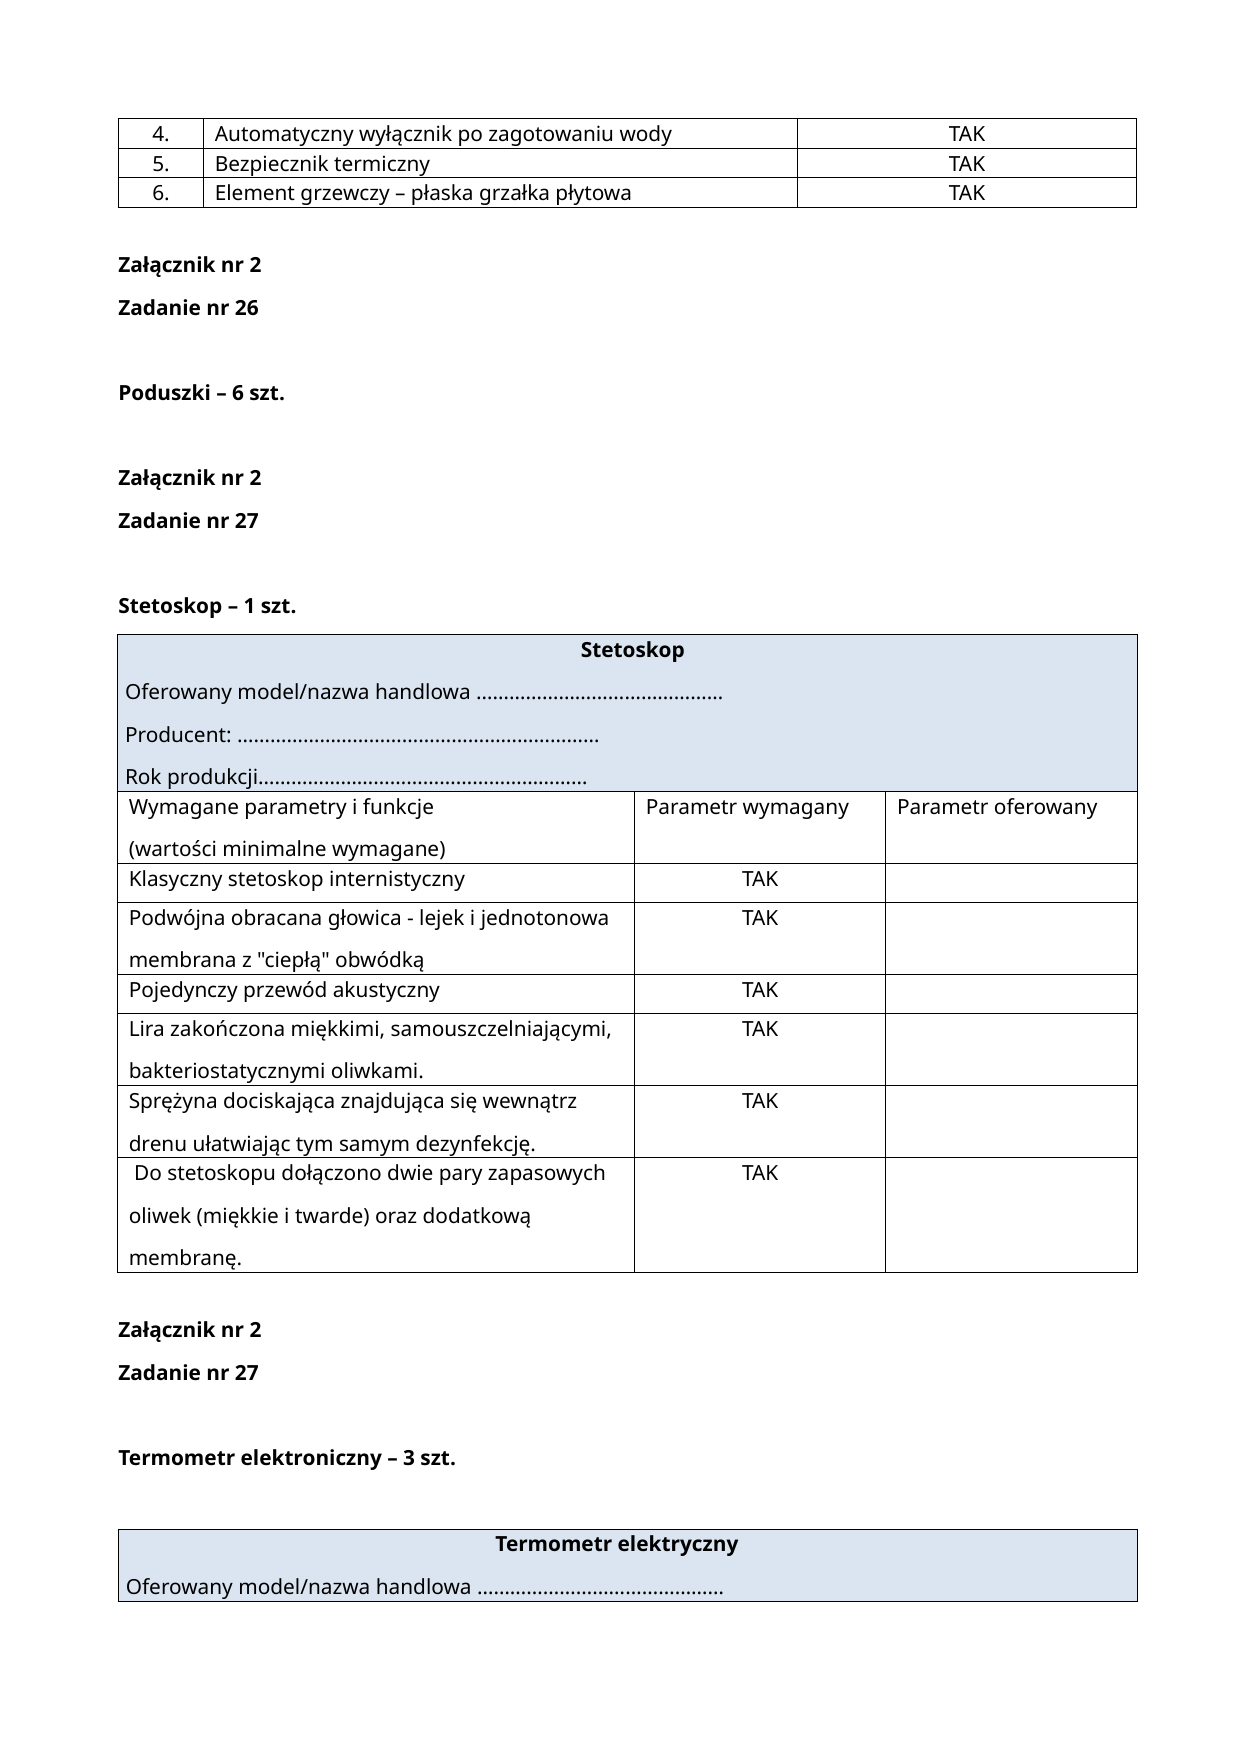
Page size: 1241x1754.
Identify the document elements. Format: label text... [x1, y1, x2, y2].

table_cell Bezpiecznik termiczny [204, 149, 797, 177]
table_header Stetoskop Oferowany model/nazwa handlowa ……………………………………… Producent: ………………………………………………………… Rok produkcji…………………………………………………… [118, 635, 1137, 791]
table_cell [886, 864, 1137, 902]
table_cell 6. [119, 178, 203, 207]
text Termometr elektroniczny – 3 szt. [118, 1443, 1122, 1472]
table_cell TAK [798, 119, 1136, 148]
table_cell [886, 1086, 1137, 1157]
table_cell TAK [635, 1014, 885, 1085]
table_cell Podwójna obracana głowica - lejek i jednotonowa membrana z "ciepłą" obwódką [118, 903, 634, 974]
text Załącznik nr 2 [118, 463, 1122, 492]
table_cell Sprężyna dociskająca znajdująca się wewnątrz drenu ułatwiając tym samym dezynfekcję. [118, 1086, 634, 1157]
table_cell Klasyczny stetoskop internistyczny [118, 864, 634, 902]
text Stetoskop – 1 szt. [118, 591, 1122, 619]
table_cell [886, 903, 1137, 974]
table_cell [886, 975, 1137, 1013]
table_cell Do stetoskopu dołączono dwie pary zapasowych oliwek (miękkie i twarde) oraz dodatkową membranę. [118, 1158, 634, 1272]
table_cell TAK [635, 975, 885, 1013]
table_cell Automatyczny wyłącznik po zagotowaniu wody [204, 119, 797, 148]
table_cell 4. [119, 119, 203, 148]
table_cell Element grzewczy – płaska grzałka płytowa [204, 178, 797, 207]
text Zadanie nr 26 [118, 293, 1122, 321]
table_cell TAK [635, 903, 885, 974]
table_cell TAK [635, 1086, 885, 1157]
table_cell Lira zakończona miękkimi, samouszczelniającymi, bakteriostatycznymi oliwkami. [118, 1014, 634, 1085]
table_cell [886, 1158, 1137, 1272]
table_cell Parametr wymagany [635, 792, 885, 863]
text Zadanie nr 27 [118, 1358, 1122, 1387]
table_cell Parametr oferowany [886, 792, 1137, 863]
table_cell TAK [798, 178, 1136, 207]
table_cell Wymagane parametry i funkcje (wartości minimalne wymagane) [118, 792, 634, 863]
table_header Termometr elektryczny Oferowany model/nazwa handlowa ……………………………………… [119, 1530, 1137, 1601]
table_cell [886, 1014, 1137, 1085]
table_cell TAK [635, 864, 885, 902]
table_cell 5. [119, 149, 203, 177]
table_cell TAK [798, 149, 1136, 177]
table_cell Pojedynczy przewód akustyczny [118, 975, 634, 1013]
text Załącznik nr 2 [118, 1316, 1122, 1344]
text Zadanie nr 27 [118, 506, 1122, 534]
text Poduszki – 6 szt. [118, 378, 1122, 406]
text Załącznik nr 2 [118, 250, 1122, 279]
table_cell TAK [635, 1158, 885, 1272]
